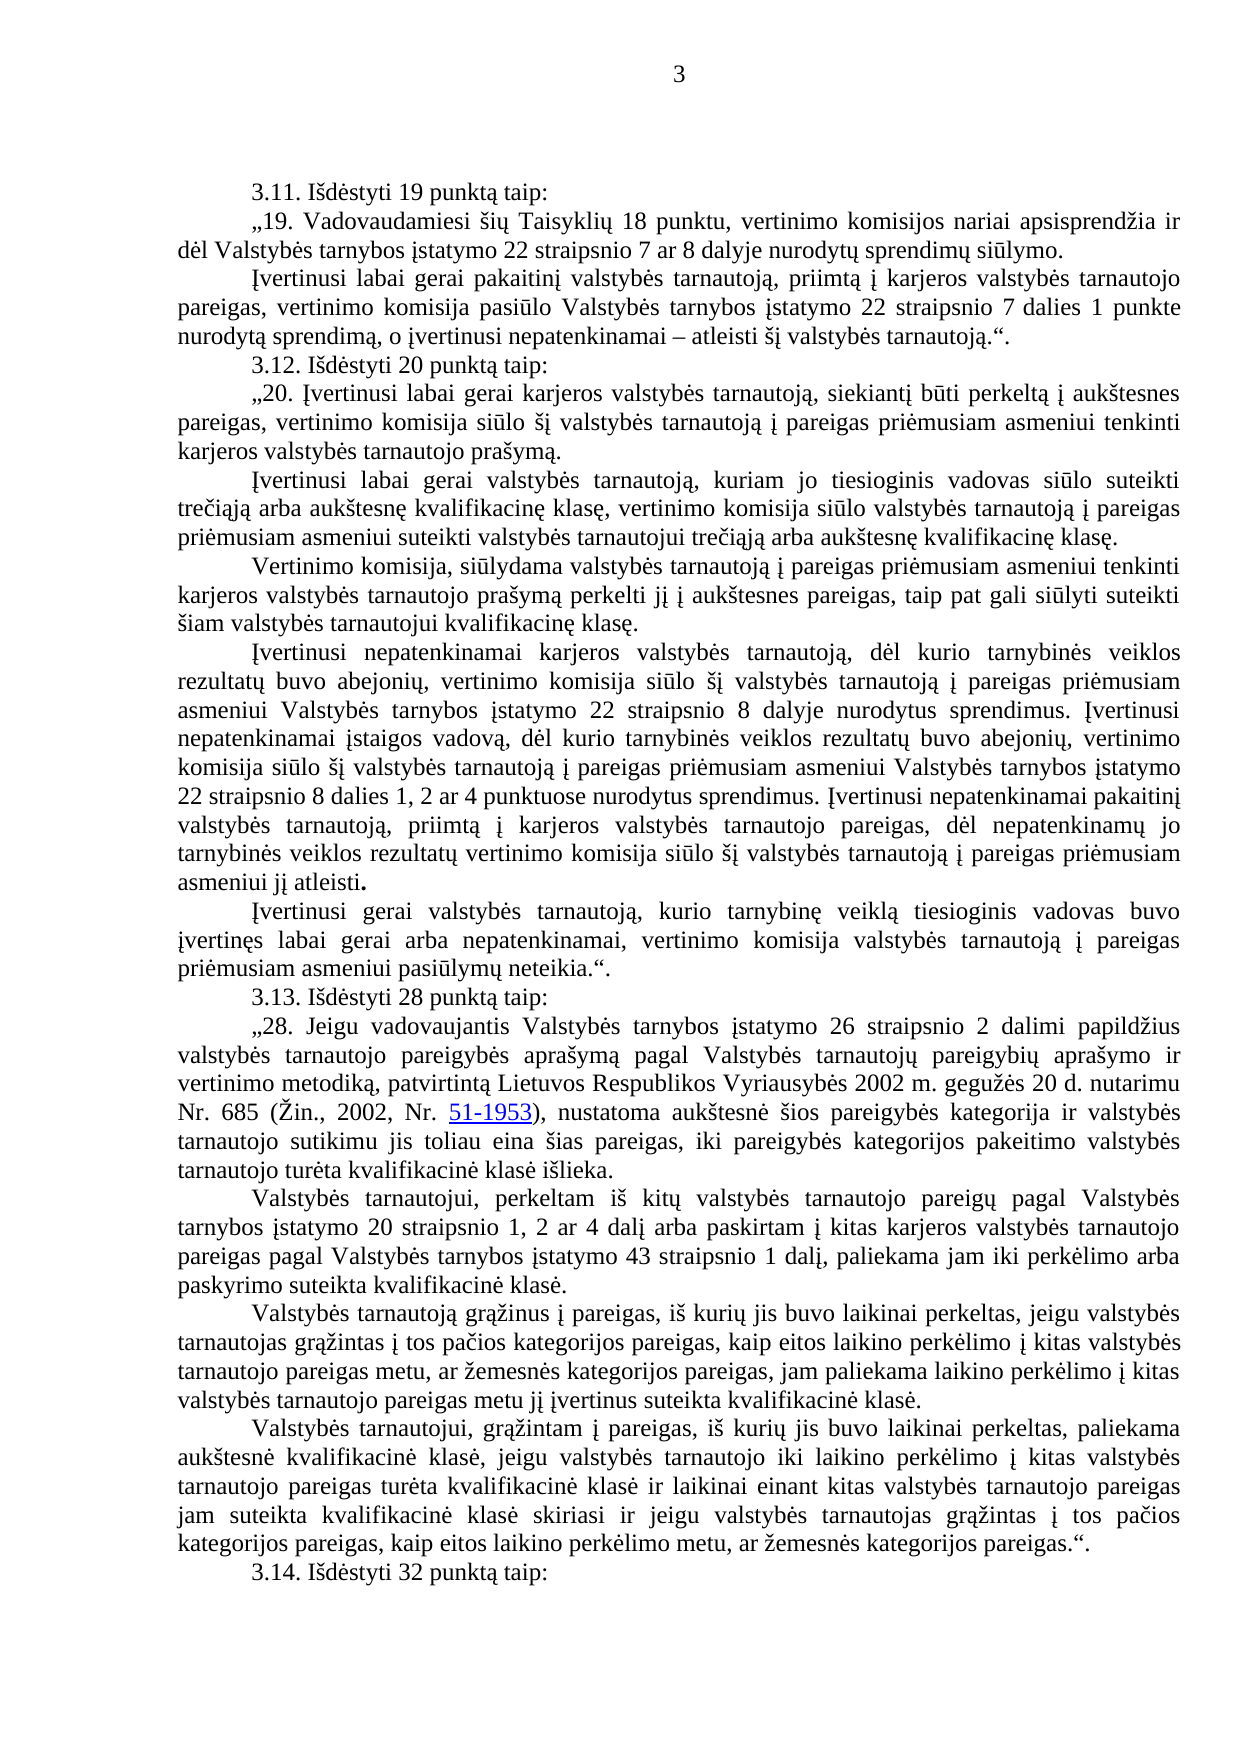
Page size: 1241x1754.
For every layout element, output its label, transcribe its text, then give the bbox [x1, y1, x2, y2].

text Vertinimo komisija, siūlydama valstybės tarnautoją į pareigas priėmusiam asmeniui tenkinti karjeros valstybės tarnautojo prašymą perkelti jį į aukštesnes pareigas, taip pat gali siūlyti suteikti šiam valstybės tarnautojui kvalifikacinę klasę. [177, 551, 1181, 637]
text Įvertinusi gerai valstybės tarnautoją, kurio tarnybinę veiklą tiesioginis vadovas buvo įvertinęs labai gerai arba nepatenkinamai, vertinimo komisija valstybės tarnautoją į pareigas priėmusiam asmeniui pasiūlymų neteikia.“. [177, 896, 1181, 982]
text 3.13. Išdėstyti 28 punktą taip: [177, 982, 1181, 1011]
text Valstybės tarnautojui, grąžintam į pareigas, iš kurių jis buvo laikinai perkeltas, paliekama aukštesnė kvalifikacinė klasė, jeigu valstybės tarnautojo iki laikino perkėlimo į kitas valstybės tarnautojo pareigas turėta kvalifikacinė klasė ir laikinai einant kitas valstybės tarnautojo pareigas jam suteikta kvalifikacinė klasė skiriasi ir jeigu valstybės tarnautojas grąžintas į tos pačios kategorijos pareigas, kaip eitos laikino perkėlimo metu, ar žemesnės kategorijos pareigas.“. [177, 1413, 1181, 1557]
text Valstybės tarnautojui, perkeltam iš kitų valstybės tarnautojo pareigų pagal Valstybės tarnybos įstatymo 20 straipsnio 1, 2 ar 4 dalį arba paskirtam į kitas karjeros valstybės tarnautojo pareigas pagal Valstybės tarnybos įstatymo 43 straipsnio 1 dalį, paliekama jam iki perkėlimo arba paskyrimo suteikta kvalifikacinė klasė. [177, 1183, 1181, 1298]
text Valstybės tarnautoją grąžinus į pareigas, iš kurių jis buvo laikinai perkeltas, jeigu valstybės tarnautojas grąžintas į tos pačios kategorijos pareigas, kaip eitos laikino perkėlimo į kitas valstybės tarnautojo pareigas metu, ar žemesnės kategorijos pareigas, jam paliekama laikino perkėlimo į kitas valstybės tarnautojo pareigas metu jį įvertinus suteikta kvalifikacinė klasė. [177, 1298, 1181, 1413]
text „20. Įvertinusi labai gerai karjeros valstybės tarnautoją, siekiantį būti perkeltą į aukštesnes pareigas, vertinimo komisija siūlo šį valstybės tarnautoją į pareigas priėmusiam asmeniui tenkinti karjeros valstybės tarnautojo prašymą. [177, 378, 1181, 465]
text 3.12. Išdėstyti 20 punktą taip: [177, 350, 1181, 378]
text Įvertinusi labai gerai pakaitinį valstybės tarnautoją, priimtą į karjeros valstybės tarnautojo pareigas, vertinimo komisija pasiūlo Valstybės tarnybos įstatymo 22 straipsnio 7 dalies 1 punkte nurodytą sprendimą, o įvertinusi nepatenkinamai – atleisti šį valstybės tarnautoją.“. [177, 263, 1181, 350]
text Įvertinusi labai gerai valstybės tarnautoją, kuriam jo tiesioginis vadovas siūlo suteikti trečiąją arba aukštesnę kvalifikacinę klasę, vertinimo komisija siūlo valstybės tarnautoją į pareigas priėmusiam asmeniui suteikti valstybės tarnautojui trečiąją arba aukštesnę kvalifikacinę klasę. [177, 465, 1181, 551]
text 3.14. Išdėstyti 32 punktą taip: [177, 1557, 1181, 1586]
text 3.11. Išdėstyti 19 punktą taip: [177, 177, 1181, 206]
text „19. Vadovaudamiesi šių Taisyklių 18 punktu, vertinimo komisijos nariai apsisprendžia ir dėl Valstybės tarnybos įstatymo 22 straipsnio 7 ar 8 dalyje nurodytų sprendimų siūlymo. [177, 206, 1181, 263]
text „28. Jeigu vadovaujantis Valstybės tarnybos įstatymo 26 straipsnio 2 dalimi papildžius valstybės tarnautojo pareigybės aprašymą pagal Valstybės tarnautojų pareigybių aprašymo ir vertinimo metodiką, patvirtintą Lietuvos Respublikos Vyriausybės 2002 m. gegužės 20 d. nutarimu Nr. 685 (Žin., 2002, Nr. 51-1953), nustatoma aukštesnė šios pareigybės kategorija ir valstybės tarnautojo sutikimu jis toliau eina šias pareigas, iki pareigybės kategorijos pakeitimo valstybės tarnautojo turėta kvalifikacinė klasė išlieka. [177, 1011, 1181, 1183]
text Įvertinusi nepatenkinamai karjeros valstybės tarnautoją, dėl kurio tarnybinės veiklos rezultatų buvo abejonių, vertinimo komisija siūlo šį valstybės tarnautoją į pareigas priėmusiam asmeniui Valstybės tarnybos įstatymo 22 straipsnio 8 dalyje nurodytus sprendimus. Įvertinusi nepatenkinamai įstaigos vadovą, dėl kurio tarnybinės veiklos rezultatų buvo abejonių, vertinimo komisija siūlo šį valstybės tarnautoją į pareigas priėmusiam asmeniui Valstybės tarnybos įstatymo 22 straipsnio 8 dalies 1, 2 ar 4 punktuose nurodytus sprendimus. Įvertinusi nepatenkinamai pakaitinį valstybės tarnautoją, priimtą į karjeros valstybės tarnautojo pareigas, dėl nepatenkinamų jo tarnybinės veiklos rezultatų vertinimo komisija siūlo šį valstybės tarnautoją į pareigas priėmusiam asmeniui jį atleisti. [177, 637, 1181, 896]
